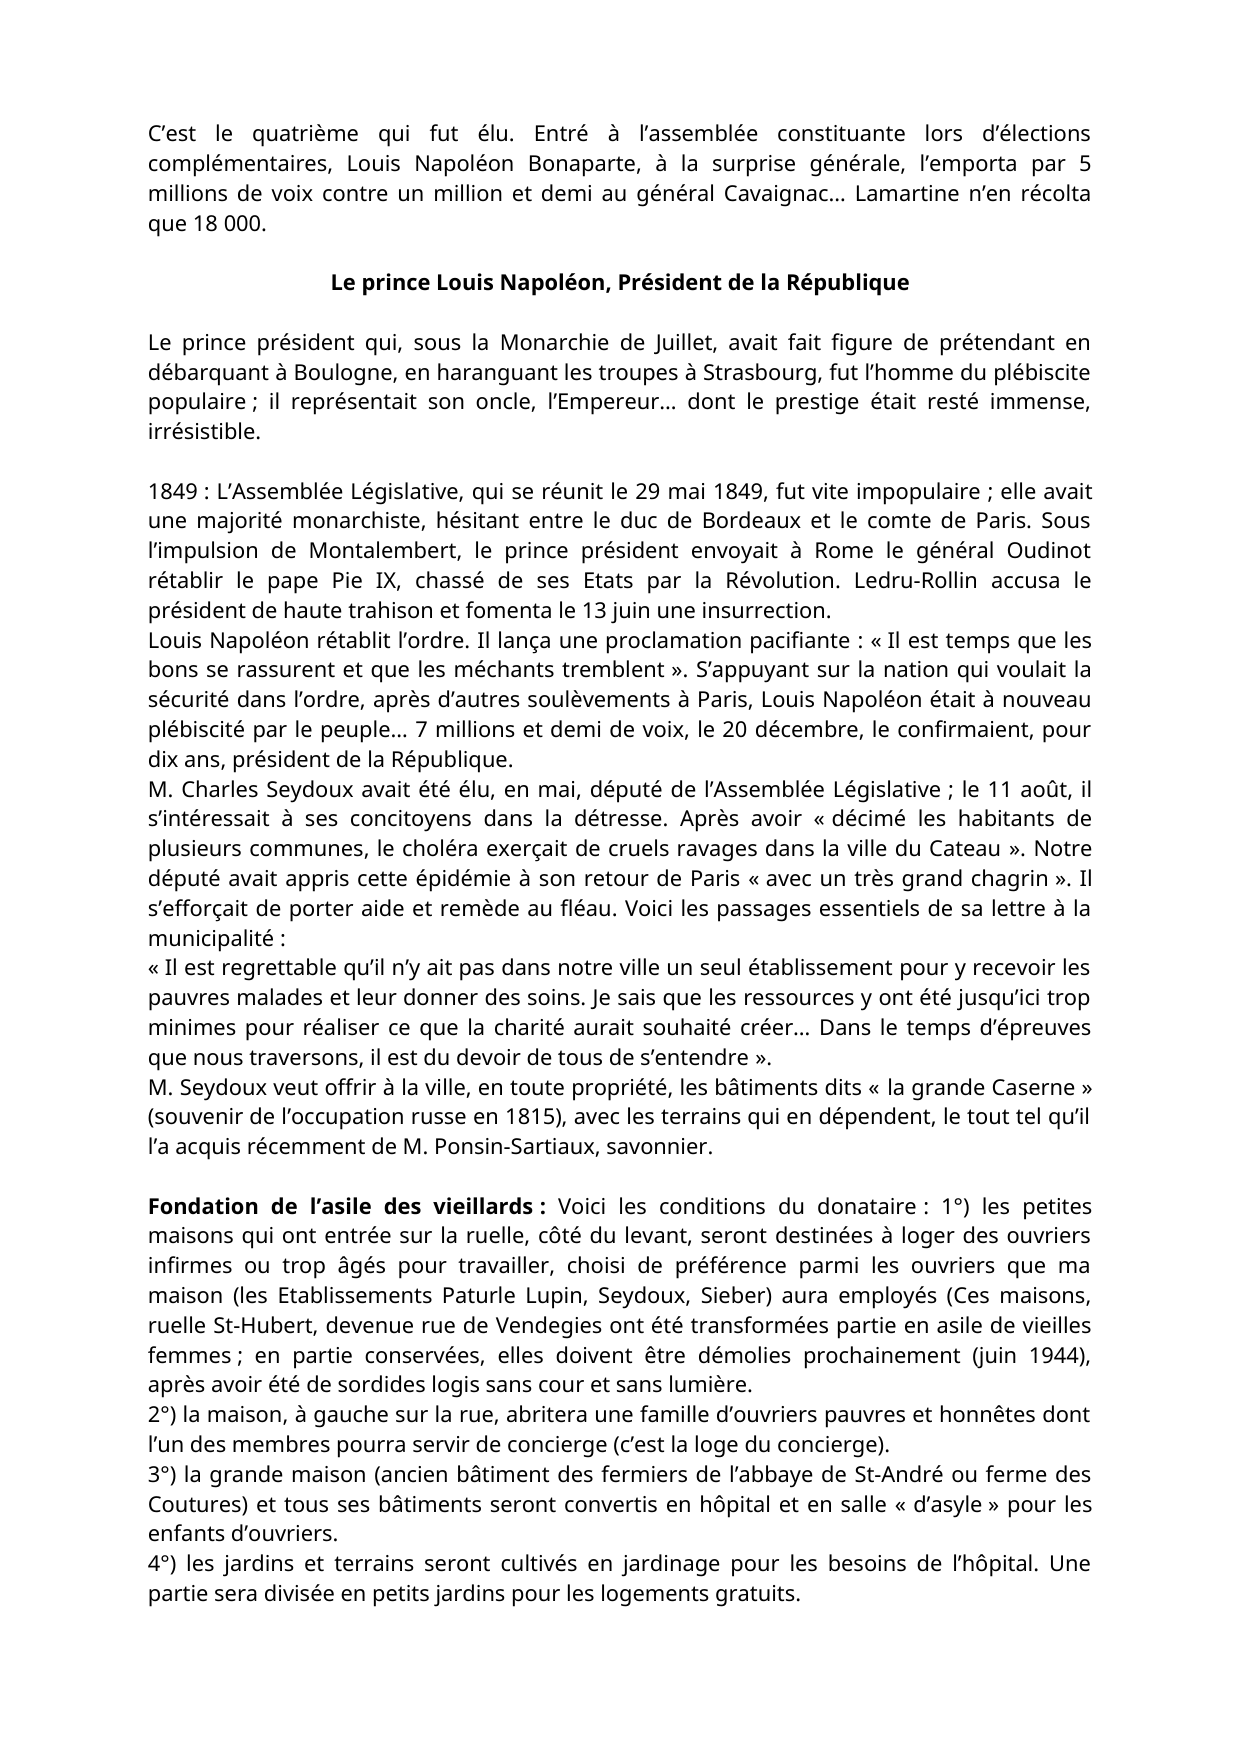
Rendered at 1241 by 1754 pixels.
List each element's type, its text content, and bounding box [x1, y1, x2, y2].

text M. Seydoux veut offrir à la ville, en toute propriété, les bâtiments dits « la grande Caserne » (souvenir de l’occupation russe en 1815), avec les terrains qui en dépendent, le tout tel qu’il l’a acquis récemment de M. Ponsin-Sartiaux, savonnier. [148, 1071, 1092, 1161]
text « Il est regrettable qu’il n’y ait pas dans notre ville un seul établissement pour y recevoir les pauvres malades et leur donner des soins. Je sais que les ressources y ont été jusqu’ici trop minimes pour réaliser ce que la charité aurait souhaité créer… Dans le temps d’épreuves que nous traversons, il est du devoir de tous de s’entendre ». [148, 952, 1092, 1071]
text 1849 : L’Assemblée Législative, qui se réunit le 29 mai 1849, fut vite impopulaire ; elle avait une majorité monarchiste, hésitant entre le duc de Bordeaux et le comte de Paris. Sous l’impulsion de Montalembert, le prince président envoyait à Rome le général Oudinot rétablir le pape Pie IX, chassé de ses Etats par la Révolution. Ledru-Rollin accusa le président de haute trahison et fomenta le 13 juin une insurrection. [148, 476, 1092, 624]
text Le prince président qui, sous la Monarchie de Juillet, avait fait figure de prétendant en débarquant à Boulogne, en haranguant les troupes à Strasbourg, fut l’homme du plébiscite populaire ; il représentait son oncle, l’Empereur… dont le prestige était resté immense, irrésistible. [148, 327, 1092, 446]
text Le prince Louis Napoléon, Président de la République [148, 267, 1092, 297]
text C’est le quatrième qui fut élu. Entré à l’assemblée constituante lors d’élections complémentaires, Louis Napoléon Bonaparte, à la surprise générale, l’emporta par 5 millions de voix contre un million et demi au général Cavaignac… Lamartine n’en récolta que 18 000. [148, 118, 1092, 237]
text Fondation de l’asile des vieillards : Voici les conditions du donataire : 1°) les petites maisons qui ont entrée sur la ruelle, côté du levant, seront destinées à loger des ouvriers infirmes ou trop âgés pour travailler, choisi de préférence parmi les ouvriers que ma maison (les Etablissements Paturle Lupin, Seydoux, Sieber) aura employés (Ces maisons, ruelle St-Hubert, devenue rue de Vendegies ont été transformées partie en asile de vieilles femmes ; en partie conservées, elles doivent être démolies prochainement (juin 1944), après avoir été de sordides logis sans cour et sans lumière. [148, 1191, 1092, 1399]
text Louis Napoléon rétablit l’ordre. Il lança une proclamation pacifiante : « Il est temps que les bons se rassurent et que les méchants tremblent ». S’appuyant sur la nation qui voulait la sécurité dans l’ordre, après d’autres soulèvements à Paris, Louis Napoléon était à nouveau plébiscité par le peuple… 7 millions et demi de voix, le 20 décembre, le confirmaient, pour dix ans, président de la République. [148, 624, 1092, 773]
text 4°) les jardins et terrains seront cultivés en jardinage pour les besoins de l’hôpital. Une partie sera divisée en petits jardins pour les logements gratuits. [148, 1548, 1092, 1608]
text M. Charles Seydoux avait été élu, en mai, député de l’Assemblée Législative ; le 11 août, il s’intéressait à ses concitoyens dans la détresse. Après avoir « décimé les habitants de plusieurs communes, le choléra exerçait de cruels ravages dans la ville du Cateau ». Notre député avait appris cette épidémie à son retour de Paris « avec un très grand chagrin ». Il s’efforçait de porter aide et remède au fléau. Voici les passages essentiels de sa lettre à la municipalité : [148, 773, 1092, 952]
text 2°) la maison, à gauche sur la rue, abritera une famille d’ouvriers pauvres et honnêtes dont l’un des membres pourra servir de concierge (c’est la loge du concierge). [148, 1399, 1092, 1459]
text 3°) la grande maison (ancien bâtiment des fermiers de l’abbaye de St-André ou ferme des Coutures) et tous ses bâtiments seront convertis en hôpital et en salle « d’asyle » pour les enfants d’ouvriers. [148, 1459, 1092, 1548]
